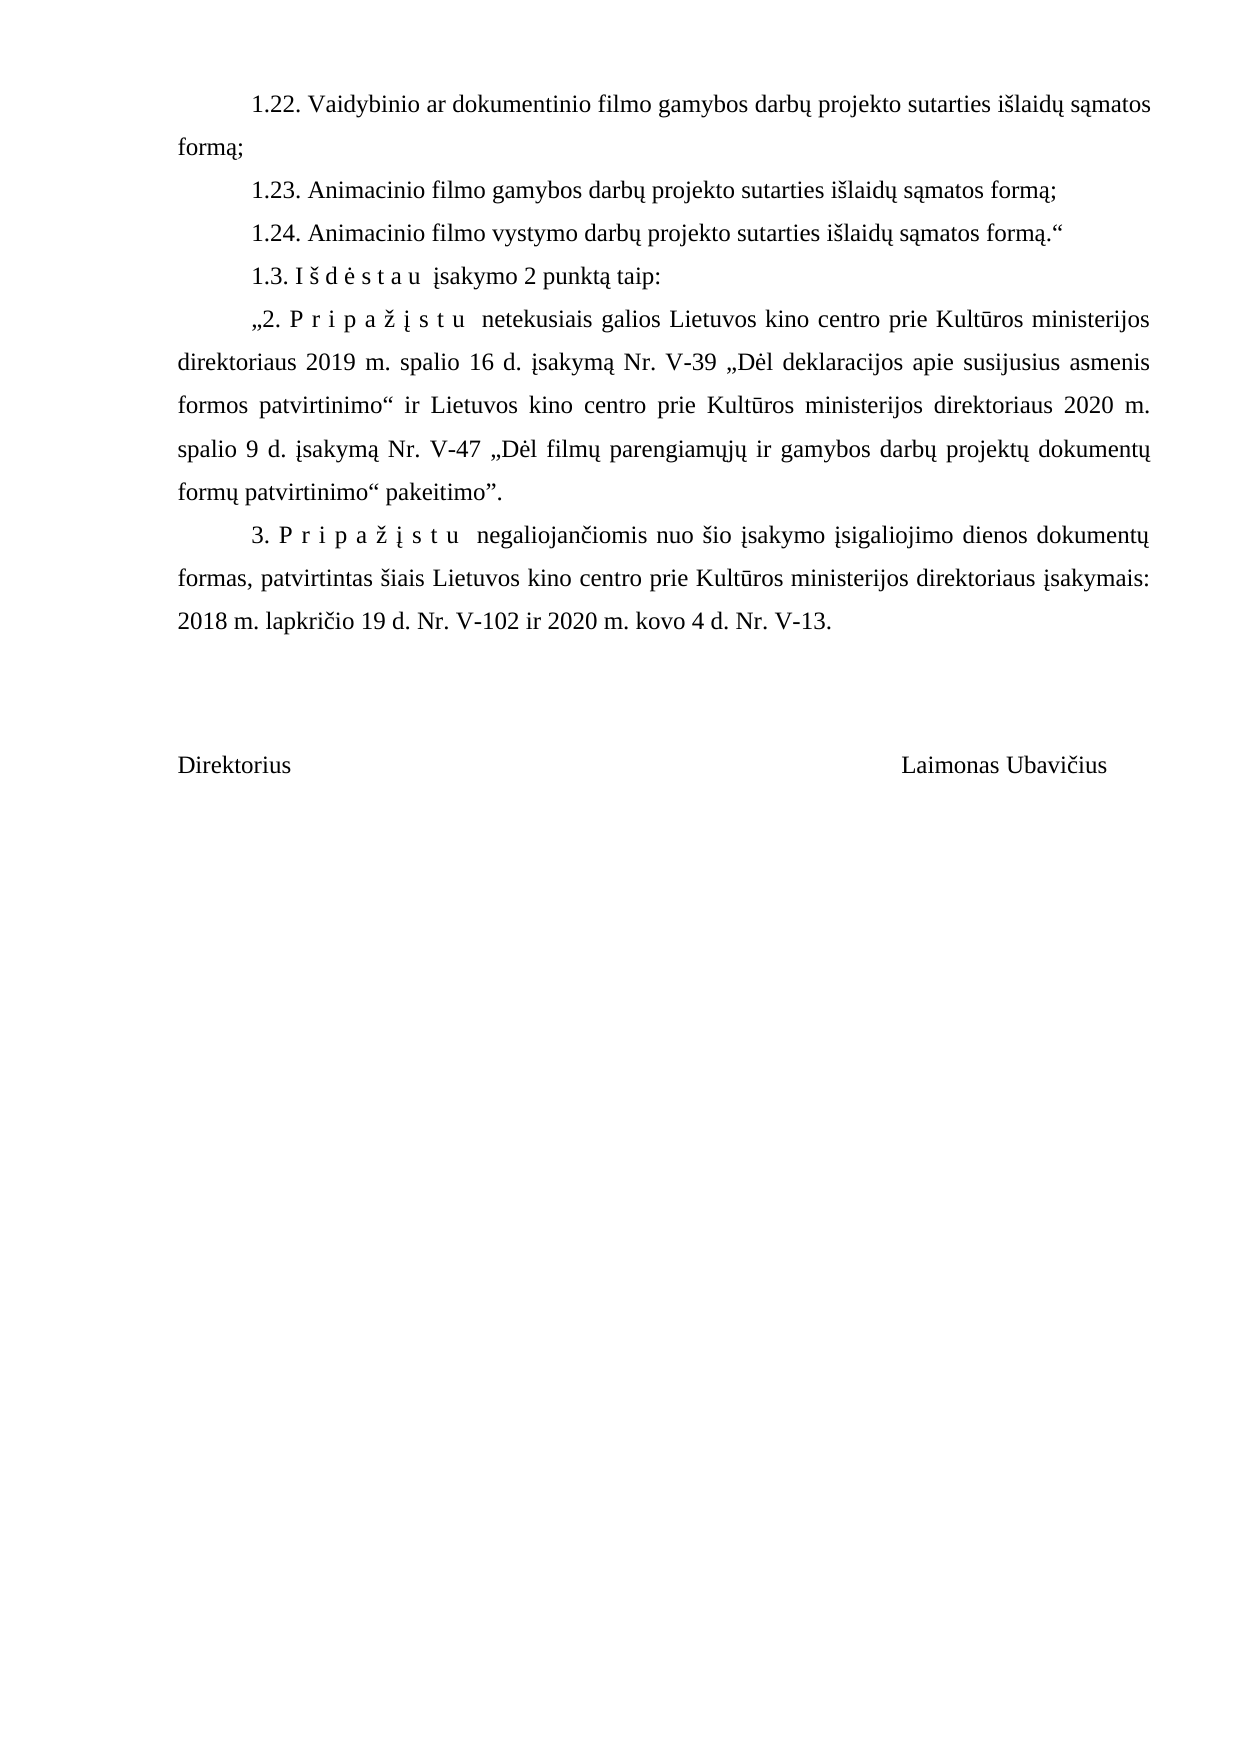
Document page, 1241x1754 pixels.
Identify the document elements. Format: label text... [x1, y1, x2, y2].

text 1.22. Vaidybinio ar dokumentinio filmo gamybos darbų projekto sutarties išlaidų sąmatos formą; [177, 89, 1152, 161]
text 3. P r i p a ž į s t u negaliojančiomis nuo šio įsakymo įsigaliojimo dienos dokumentų formas, patvirtintas šiais Lietuvos kino centro prie Kultūros ministerijos direktoriaus įsakymais: 2018 m. lapkričio 19 d. Nr. V-102 ir 2020 m. kovo 4 d. Nr. V-13. [177, 520, 1152, 635]
text „2. P r i p a ž į s t u netekusiais galios Lietuvos kino centro prie Kultūros ministerijos direktoriaus 2019 m. spalio 16 d. įsakymą Nr. V-39 „Dėl deklaracijos apie susijusius asmenis formos patvirtinimo“ ir Lietuvos kino centro prie Kultūros ministerijos direktoriaus 2020 m. spalio 9 d. įsakymą Nr. V-47 „Dėl filmų parengiamųjų ir gamybos darbų projektų dokumentų formų patvirtinimo“ pakeitimo”. [177, 304, 1152, 506]
text 1.24. Animacinio filmo vystymo darbų projekto sutarties išlaidų sąmatos formą.“ [177, 218, 1152, 247]
text 1.3. I š d ė s t a u įsakymo 2 punktą taip: [177, 261, 1152, 290]
text Direktorius Laimonas Ubavičius [177, 750, 1152, 779]
text 1.23. Animacinio filmo gamybos darbų projekto sutarties išlaidų sąmatos formą; [177, 175, 1152, 204]
